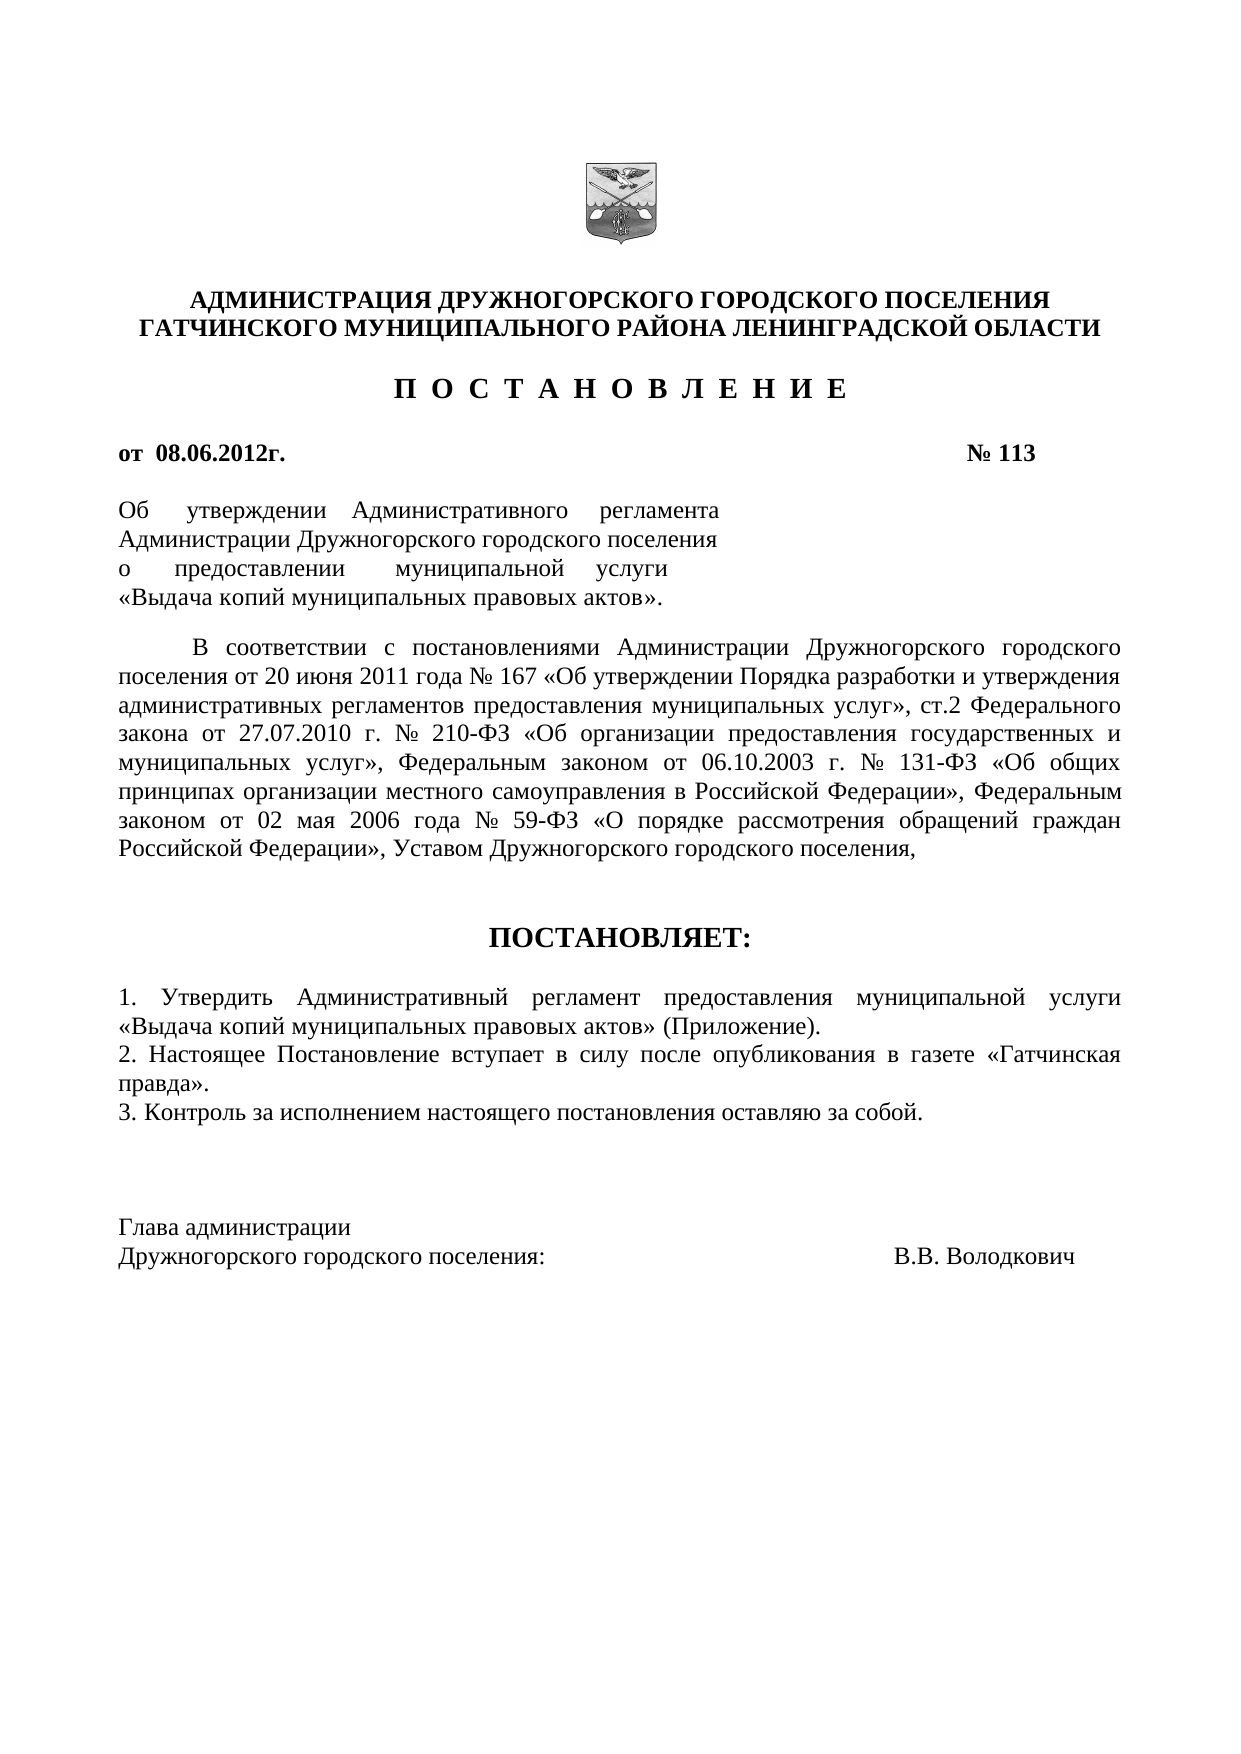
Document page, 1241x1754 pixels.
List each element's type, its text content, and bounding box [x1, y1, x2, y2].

text Дружногорского городского поселения: В.В. Володкович [118, 1241, 1122, 1269]
text о предоставлении муниципальной услуги [118, 553, 1122, 582]
text Глава администрации [118, 1212, 1122, 1241]
text Об утверждении Административного регламента [118, 496, 1122, 524]
text В соответствии с постановлениями Администрации Дружногорского городского поселения от 20 июня 2011 года № 167 «Об утверждении Порядка разработки и утверждения административных регламентов предоставления муниципальных услуг», ст.2 Федерального закона от 27.07.2010 г. № 210-ФЗ «Об организации предоставления государственных и муниципальных услуг», Федеральным законом от 06.10.2003 г. № 131-ФЗ «Об общих принципах организации местного самоуправления в Российской Федерации», Федеральным законом от 02 мая 2006 года № 59-ФЗ «О порядке рассмотрения обращений граждан Российской Федерации», Уставом Дружногорского городского поселения, [118, 632, 1122, 862]
text от 08.06.2012г. № 113 [118, 438, 1122, 467]
text 1. Утвердить Административный регламент предоставления муниципальной услуги «Выдача копий муниципальных правовых актов» (Приложение). [118, 982, 1122, 1039]
text П О С Т А Н О В Л Е Н И Е [118, 371, 1122, 404]
text 2. Настоящее Постановление вступает в силу после опубликования в газете «Гатчинская правда». [118, 1039, 1122, 1097]
text Администрации Дружногорского городского поселения [118, 524, 1122, 553]
picture [582, 160, 658, 247]
text ПОСТАНОВЛЯЕТ: [118, 920, 1122, 953]
text АДМИНИСТРАЦИЯ ДРУЖНОГОРСКОГО ГОРОДСКОГО ПОСЕЛЕНИЯ ГАТЧИНСКОГО МУНИЦИПАЛЬНОГО РАЙОНА ЛЕНИНГРАДСКОЙ ОБЛАСТИ [118, 285, 1122, 342]
text 3. Контроль за исполнением настоящего постановления оставляю за собой. [118, 1097, 1122, 1126]
text «Выдача копий муниципальных правовых актов». [118, 582, 1122, 611]
